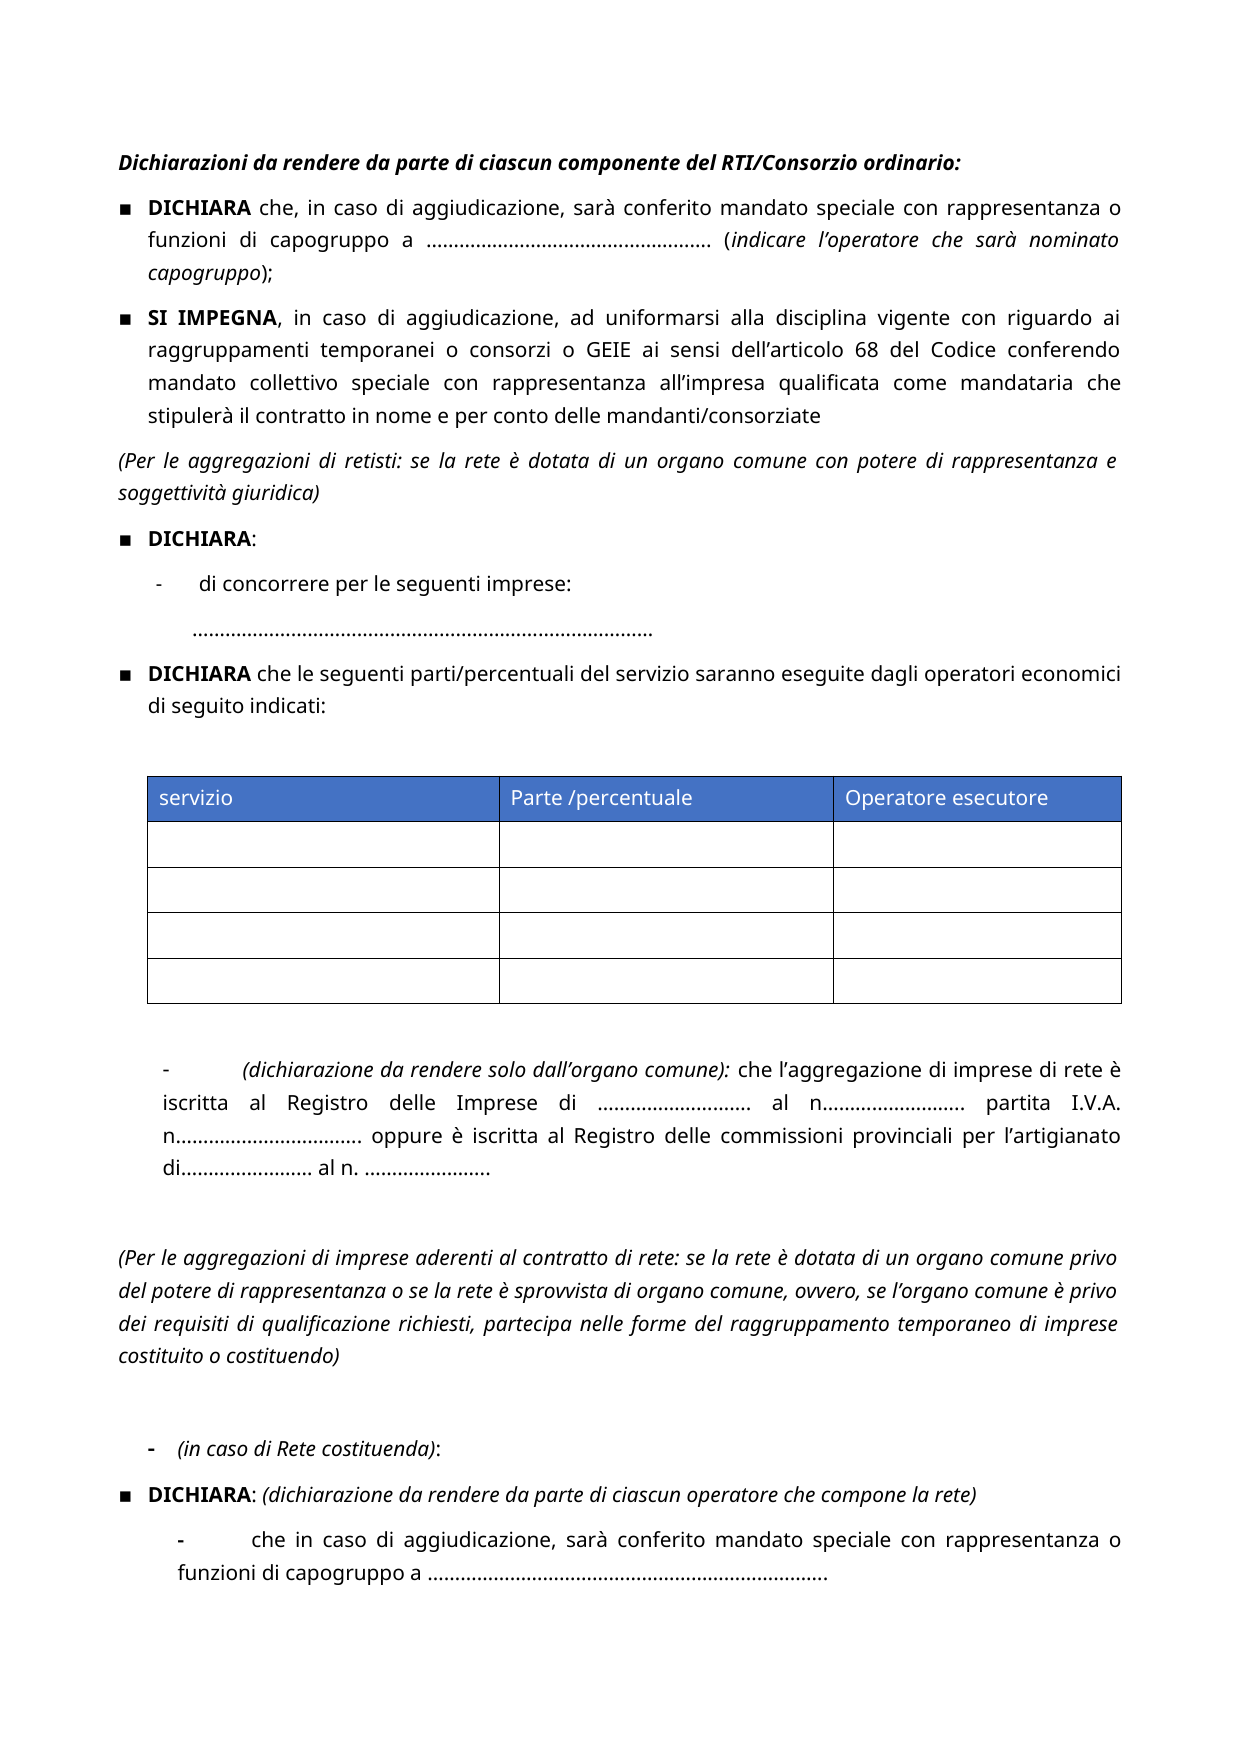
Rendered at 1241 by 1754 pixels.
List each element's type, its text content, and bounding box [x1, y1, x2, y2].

list (in caso di Rete costituenda): [148, 1432, 1122, 1463]
text ▪ DICHIARA che le seguenti parti/percentuali del servizio saranno eseguite dagli operatori economici di seguito indicati: [118, 659, 1122, 720]
table_cell [834, 959, 1121, 1003]
table_cell [500, 868, 833, 912]
table_cell [834, 822, 1121, 867]
text (Per le aggregazioni di imprese aderenti al contratto di rete: se la rete è dotata di un organo comune privo del potere di rappresentanza o se la rete è sprovvista di organo comune, ovvero, se l’organo comune è privo dei requisiti di qualificazione richiesti, partecipa nelle forme del raggruppamento temporaneo di imprese costituito o costituendo) [118, 1243, 1122, 1370]
table_cell [500, 822, 833, 867]
list che in caso di aggiudicazione, sarà conferito mandato speciale con rappresentanza o funzioni di capogruppo a ………………………………………………………………. [177, 1525, 1122, 1586]
text Dichiarazioni da rendere da parte di ciascun componente del RTI/Consorzio ordinario: [118, 148, 1122, 176]
text ▪ DICHIARA: [118, 524, 1122, 552]
table_cell [500, 913, 833, 958]
table_cell [834, 913, 1121, 958]
text ………………………………………………………………………… [118, 614, 1122, 642]
table_cell [148, 868, 499, 912]
text (Per le aggregazioni di retisti: se la rete è dotata di un organo comune con potere di rappresentanza e soggettività giuridica) [118, 446, 1122, 507]
list (dichiarazione da rendere solo dall’organo comune): che l’aggregazione di imprese di rete è iscritta al Registro delle Imprese di ………………………. al n…………………….. partita I.V.A. n……………………………. oppure è iscritta al Registro delle commissioni provinciali per l’artigianato di…………………… al n. ………………….. [162, 1056, 1122, 1182]
text ▪ SI IMPEGNA, in caso di aggiudicazione, ad uniformarsi alla disciplina vigente con riguardo ai raggruppamenti temporanei o consorzi o GEIE ai sensi dell’articolo 68 del Codice conferendo mandato collettivo speciale con rappresentanza all’impresa qualificata come mandataria che stipulerà il contratto in nome e per conto delle mandanti/consorziate [118, 303, 1122, 429]
table_cell [148, 913, 499, 958]
table_header Parte /percentuale [500, 777, 833, 821]
list di concorrere per le seguenti imprese: [156, 569, 1122, 597]
table_cell [500, 959, 833, 1003]
table_header Operatore esecutore [834, 777, 1121, 821]
table_header servizio [148, 777, 499, 821]
table_cell [148, 822, 499, 867]
text ▪ DICHIARA che, in caso di aggiudicazione, sarà conferito mandato speciale con rappresentanza o funzioni di capogruppo a ……………………………………………. (indicare l’operatore che sarà nominato capogruppo); [118, 193, 1122, 286]
table_cell [148, 959, 499, 1003]
text ▪ DICHIARA: (dichiarazione da rendere da parte di ciascun operatore che compone la rete) [118, 1480, 1122, 1508]
table_cell [834, 868, 1121, 912]
